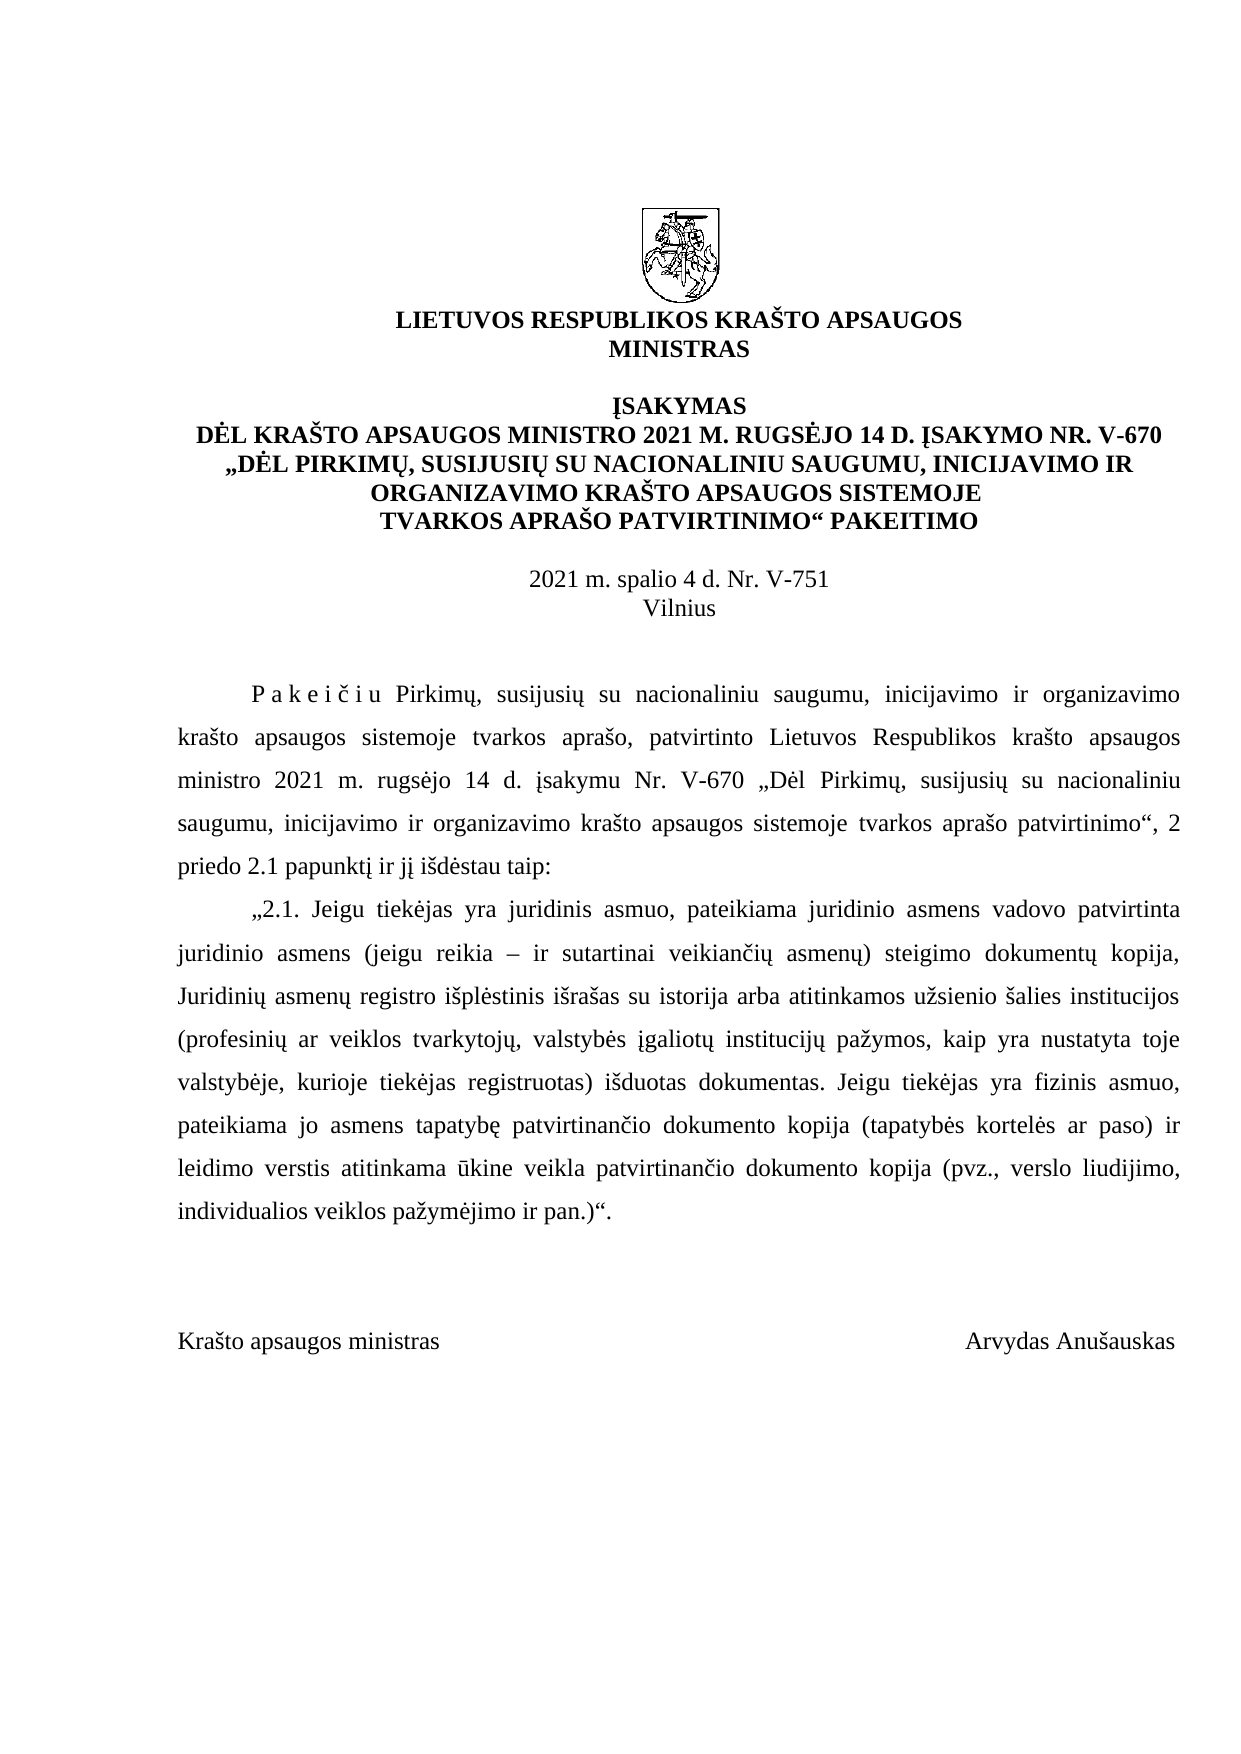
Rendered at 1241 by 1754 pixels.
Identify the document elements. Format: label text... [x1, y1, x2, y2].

text „2.1. Jeigu tiekėjas yra juridinis asmuo, pateikiama juridinio asmens vadovo patvirtinta juridinio asmens (jeigu reikia – ir sutartinai veikiančių asmenų) steigimo dokumentų kopija, Juridinių asmenų registro išplėstinis išrašas su istorija arba atitinkamos užsienio šalies institucijos (profesinių ar veiklos tvarkytojų, valstybės įgaliotų institucijų pažymos, kaip yra nustatyta toje valstybėje, kurioje tiekėjas registruotas) išduotas dokumentas. Jeigu tiekėjas yra fizinis asmuo, pateikiama jo asmens tapatybę patvirtinančio dokumento kopija (tapatybės kortelės ar paso) ir leidimo verstis atitinkama ūkine veikla patvirtinančio dokumento kopija (pvz., verslo liudijimo, individualios veiklos pažymėjimo ir pan.)“. [177, 894, 1181, 1225]
text Pakeičiu Pirkimų, susijusių su nacionaliniu saugumu, inicijavimo ir organizavimo krašto apsaugos sistemoje tvarkos aprašo, patvirtinto Lietuvos Respublikos krašto apsaugos ministro 2021 m. rugsėjo 14 d. įsakymu Nr. V-670 „Dėl Pirkimų, susijusių su nacionaliniu saugumu, inicijavimo ir organizavimo krašto apsaugos sistemoje tvarkos aprašo patvirtinimo“, 2 priedo 2.1 papunktį ir jį išdėstau taip: [177, 679, 1181, 880]
text Krašto apsaugos ministras Arvydas Anušauskas [177, 1326, 1181, 1354]
text TVARKOS APRAŠO PATVIRTINIMO“ PAKEITIMO [177, 506, 1181, 535]
text ĮSAKYMAS [177, 391, 1181, 420]
text Vilnius [177, 593, 1181, 621]
text 2021 m. spalio 4 d. Nr. V-751 [177, 564, 1181, 593]
text DĖL KRAŠTO APSAUGOS MINISTRO 2021 M. RUGSĖJO 14 D. ĮSAKYMO NR. V-670 „DĖL PIRKIMŲ, SUSIJUSIŲ SU NACIONALINIU SAUGUMU, INICIJAVIMO IR ORGANIZAVIMO KRAŠTO APSAUGOS SISTEMOJE [177, 420, 1181, 506]
text MINISTRAS [177, 334, 1181, 363]
text LIETUVOS RESPUBLIKOS KRAŠTO APSAUGOS [177, 305, 1181, 334]
